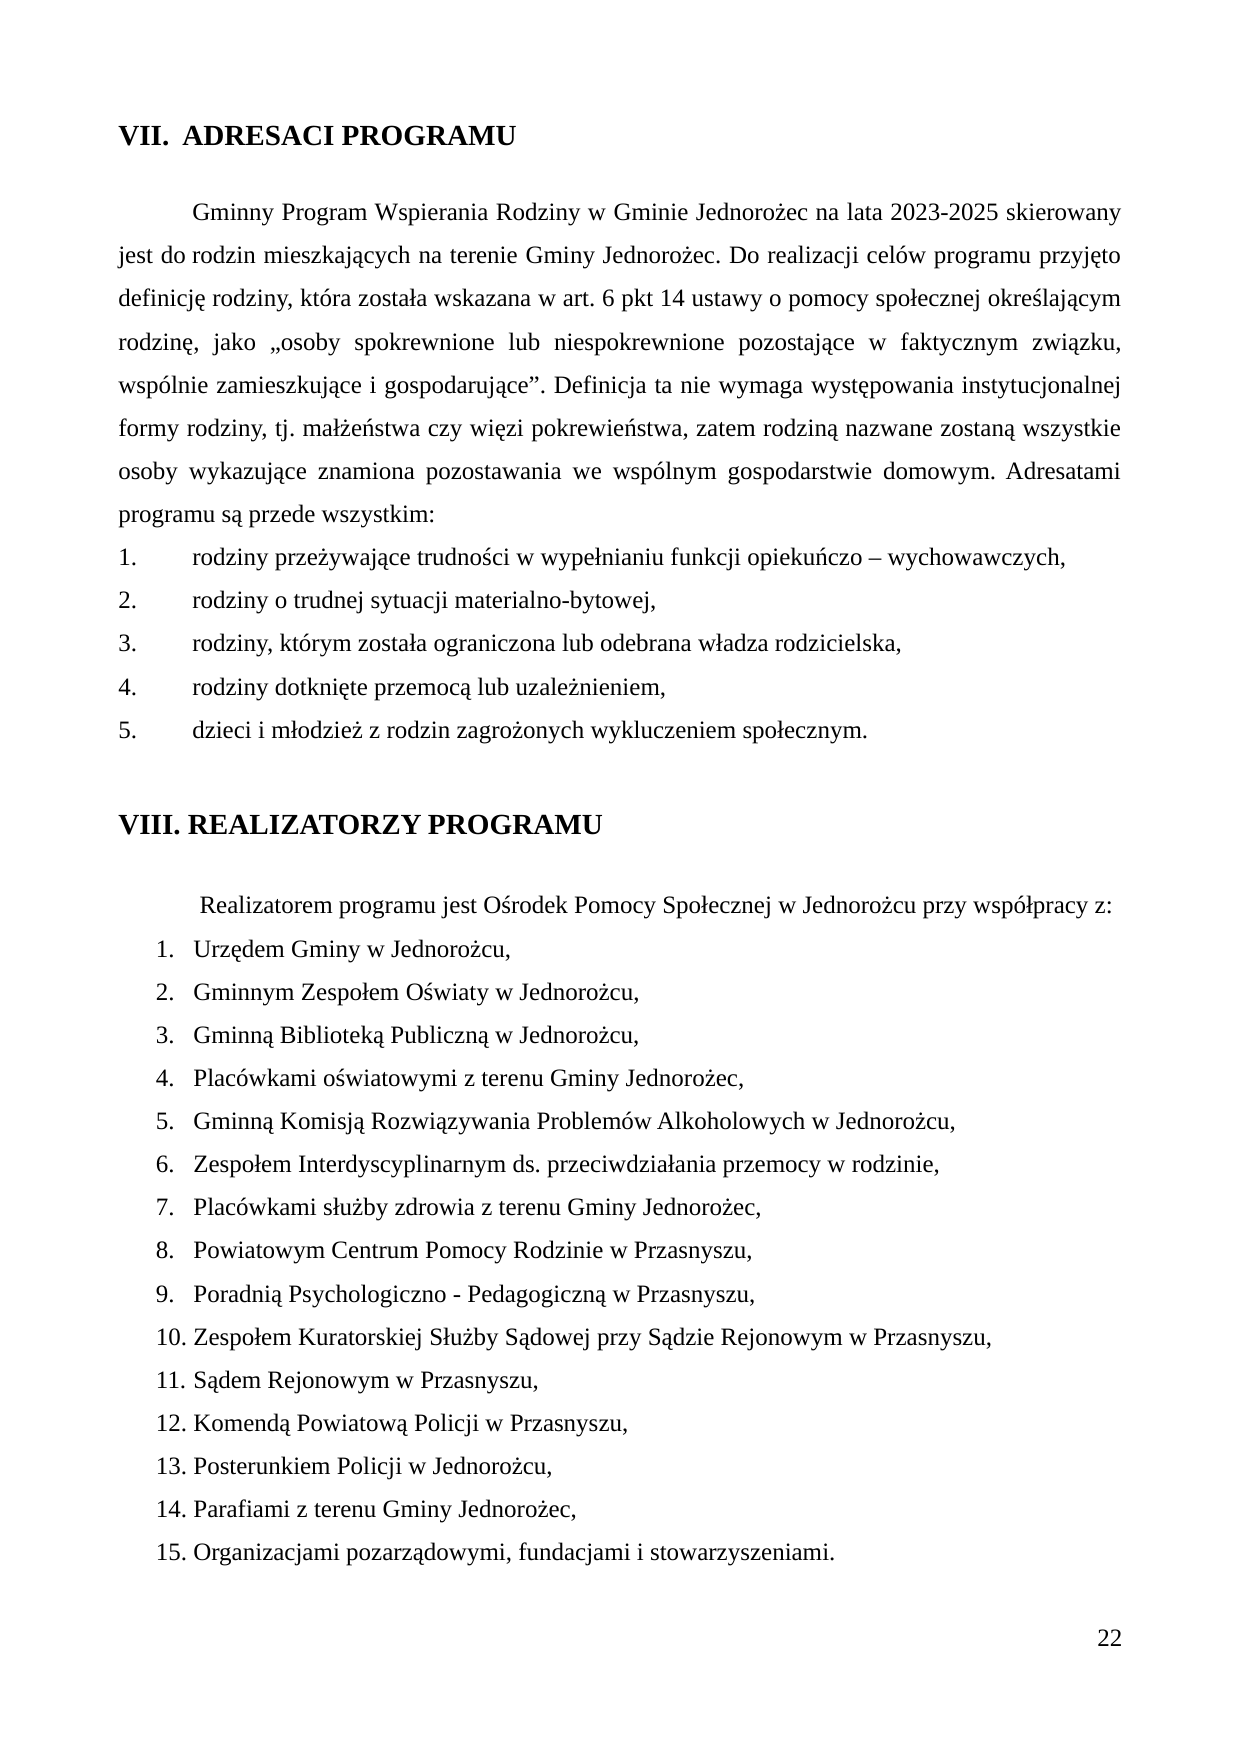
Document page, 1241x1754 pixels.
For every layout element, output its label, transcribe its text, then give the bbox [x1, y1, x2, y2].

list Zespołem Interdyscyplinarnym ds. przeciwdziałania przemocy w rodzinie, [156, 1149, 1122, 1178]
list Placówkami służby zdrowia z terenu Gminy Jednorożec, [156, 1192, 1122, 1221]
list Poradnią Psychologiczno - Pedagogiczną w Przasnyszu, [156, 1279, 1122, 1307]
text VII. ADRESACI PROGRAMU [118, 118, 1122, 152]
list Zespołem Kuratorskiej Służby Sądowej przy Sądzie Rejonowym w Przasnyszu, [156, 1322, 1122, 1351]
list rodziny o trudnej sytuacji materialno-bytowej, [118, 585, 1122, 614]
list Gminnym Zespołem Oświaty w Jednorożcu, [156, 977, 1122, 1006]
list Urzędem Gminy w Jednorożcu, [156, 934, 1122, 962]
list Komendą Powiatową Policji w Przasnyszu, [156, 1408, 1122, 1437]
text Gminny Program Wspierania Rodziny w Gminie Jednorożec na lata 2023-2025 skierowany jest do rodzin mieszkających na terenie Gminy Jednorożec. Do realizacji celów programu przyjęto definicję rodziny, która została wskazana w art. 6 pkt 14 ustawy o pomocy społecznej określającym rodzinę, jako „osoby spokrewnione lub niespokrewnione pozostające w faktycznym związku, wspólnie zamieszkujące i gospodarujące”. Definicja ta nie wymaga występowania instytucjonalnej formy rodziny, tj. małżeństwa czy więzi pokrewieństwa, zatem rodziną nazwane zostaną wszystkie osoby wykazujące znamiona pozostawania we wspólnym gospodarstwie domowym. Adresatami programu są przede wszystkim: [118, 197, 1122, 528]
list Gminną Komisją Rozwiązywania Problemów Alkoholowych w Jednorożcu, [156, 1106, 1122, 1135]
list rodziny dotknięte przemocą lub uzależnieniem, [118, 672, 1122, 700]
list Organizacjami pozarządowymi, fundacjami i stowarzyszeniami. [156, 1537, 1122, 1566]
text VIII. REALIZATORZY PROGRAMU [118, 807, 1122, 840]
list rodziny, którym została ograniczona lub odebrana władza rodzicielska, [118, 628, 1122, 657]
list Placówkami oświatowymi z terenu Gminy Jednorożec, [156, 1063, 1122, 1092]
list Gminną Biblioteką Publiczną w Jednorożcu, [156, 1020, 1122, 1049]
list Posterunkiem Policji w Jednorożcu, [156, 1451, 1122, 1480]
list Powiatowym Centrum Pomocy Rodzinie w Przasnyszu, [156, 1236, 1122, 1264]
list dzieci i młodzież z rodzin zagrożonych wykluczeniem społecznym. [118, 715, 1122, 743]
list rodziny przeżywające trudności w wypełnianiu funkcji opiekuńczo – wychowawczych, [118, 542, 1122, 571]
list Parafiami z terenu Gminy Jednorożec, [156, 1494, 1122, 1523]
list Sądem Rejonowym w Przasnyszu, [156, 1365, 1122, 1394]
text Realizatorem programu jest Ośrodek Pomocy Społecznej w Jednorożcu przy współpracy z: [118, 891, 1122, 919]
